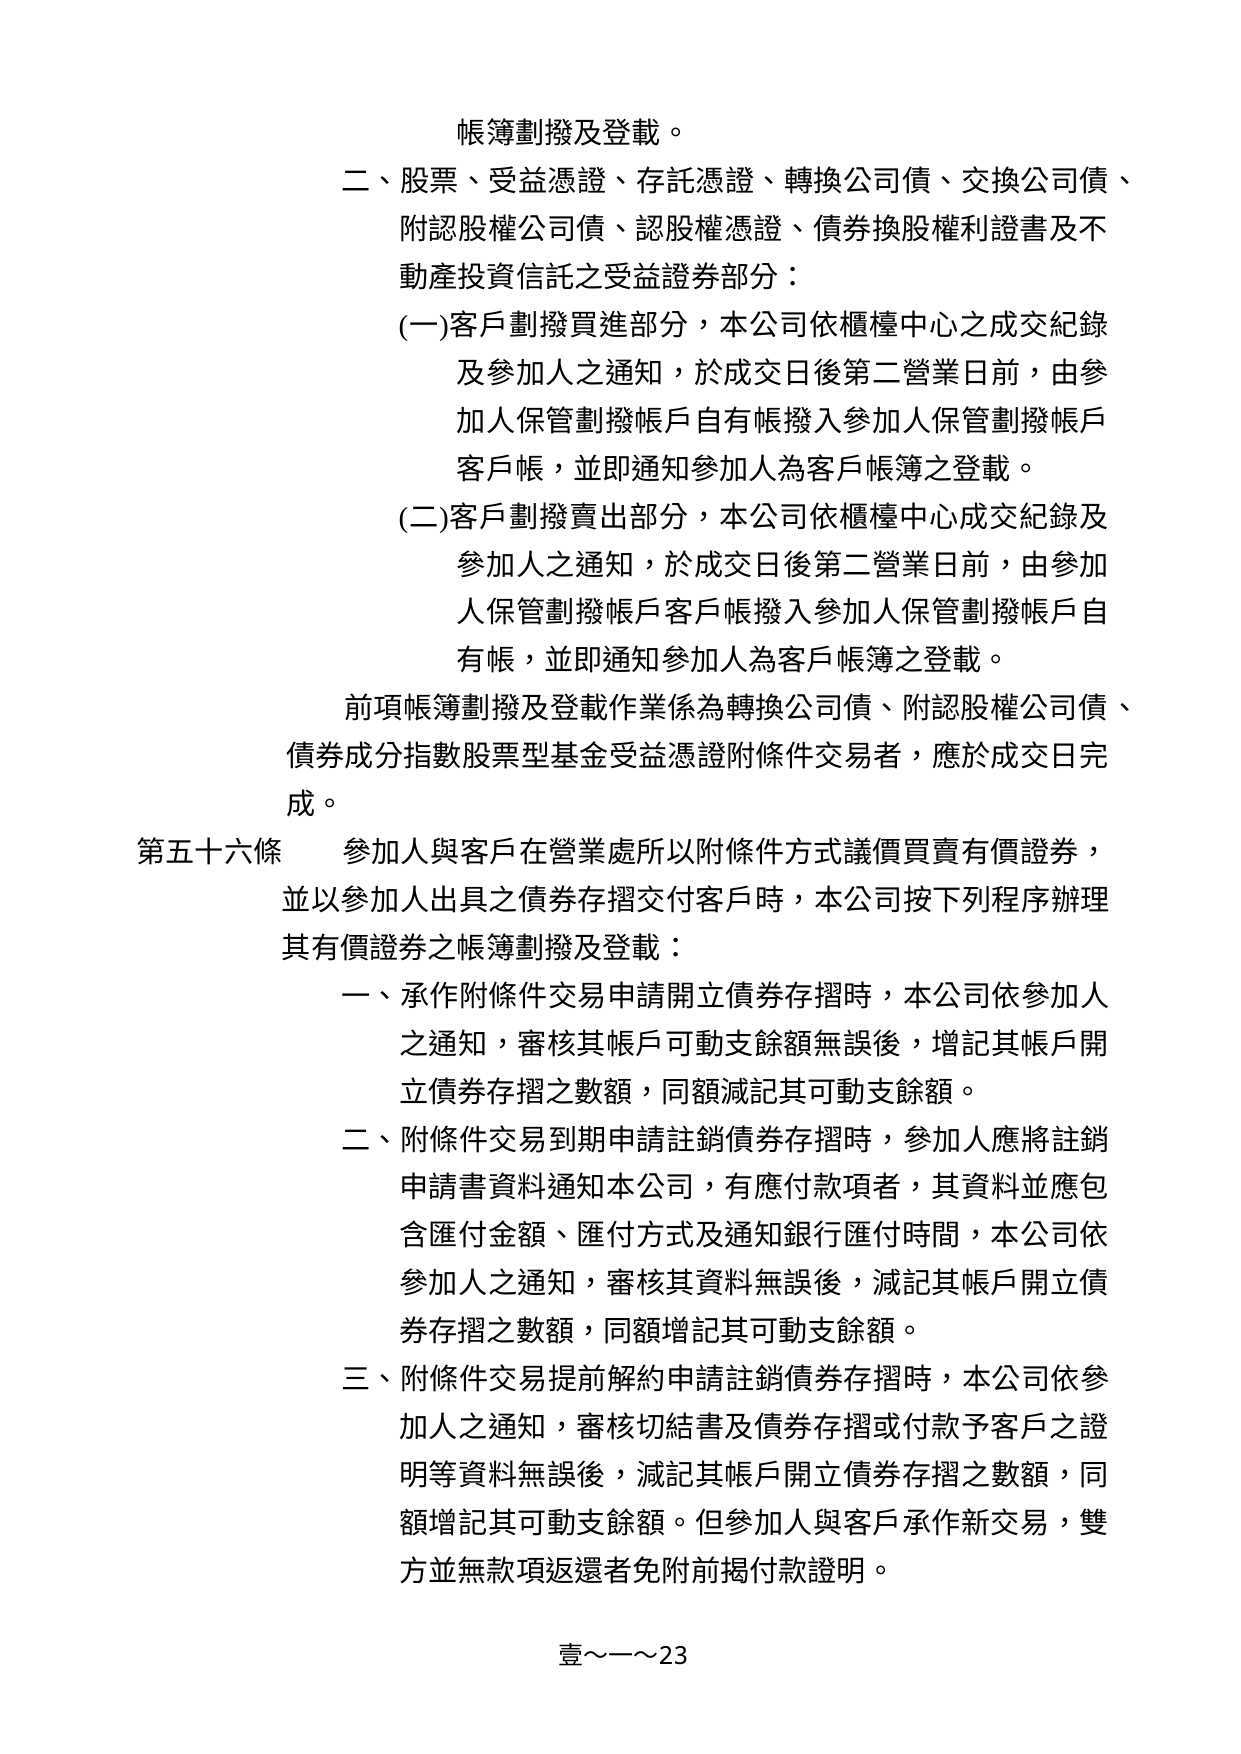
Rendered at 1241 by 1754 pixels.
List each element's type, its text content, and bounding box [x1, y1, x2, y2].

text 三、附條件交易提前解約申請註銷債券存摺時，本公司依參加人之通知，審核切結書及債券存摺或付款予客戶之證明等資料無誤後，減記其帳戶開立債券存摺之數額，同額增記其可動支餘額。但參加人與客戶承作新交易，雙方並無款項返還者免附前揭付款證明。 [341, 1351, 1110, 1591]
text 一、承作附條件交易申請開立債券存摺時，本公司依參加人之通知，審核其帳戶可動支餘額無誤後，增記其帳戶開立債券存摺之數額，同額減記其可動支餘額。 [341, 968, 1110, 1112]
text (二)客戶劃撥賣出部分，本公司依櫃檯中心成交紀錄及參加人之通知，於成交日後第二營業日前，由參加人保管劃撥帳戶客戶帳撥入參加人保管劃撥帳戶自有帳，並即通知參加人為客戶帳簿之登載。 [398, 489, 1110, 680]
text 第五十六條 參加人與客戶在營業處所以附條件方式議價買賣有價證券，並以參加人出具之債券存摺交付客戶時，本公司按下列程序辦理其有價證券之帳簿劃撥及登載： [136, 824, 1110, 968]
text 二、股票、受益憑證、存託憑證、轉換公司債、交換公司債、附認股權公司債、認股權憑證、債券換股權利證書及不動產投資信託之受益證券部分： [341, 153, 1110, 297]
text 前項帳簿劃撥及登載作業係為轉換公司債、附認股權公司債、債券成分指數股票型基金受益憑證附條件交易者，應於成交日完成。 [286, 680, 1110, 824]
text (一)客戶劃撥買進部分，本公司依櫃檯中心之成交紀錄及參加人之通知，於成交日後第二營業日前，由參加人保管劃撥帳戶自有帳撥入參加人保管劃撥帳戶客戶帳，並即通知參加人為客戶帳簿之登載。 [398, 297, 1110, 489]
text 帳簿劃撥及登載。 [398, 105, 1110, 153]
text 二、附條件交易到期申請註銷債券存摺時，參加人應將註銷申請書資料通知本公司，有應付款項者，其資料並應包含匯付金額、匯付方式及通知銀行匯付時間，本公司依參加人之通知，審核其資料無誤後，減記其帳戶開立債券存摺之數額，同額增記其可動支餘額。 [341, 1112, 1110, 1351]
